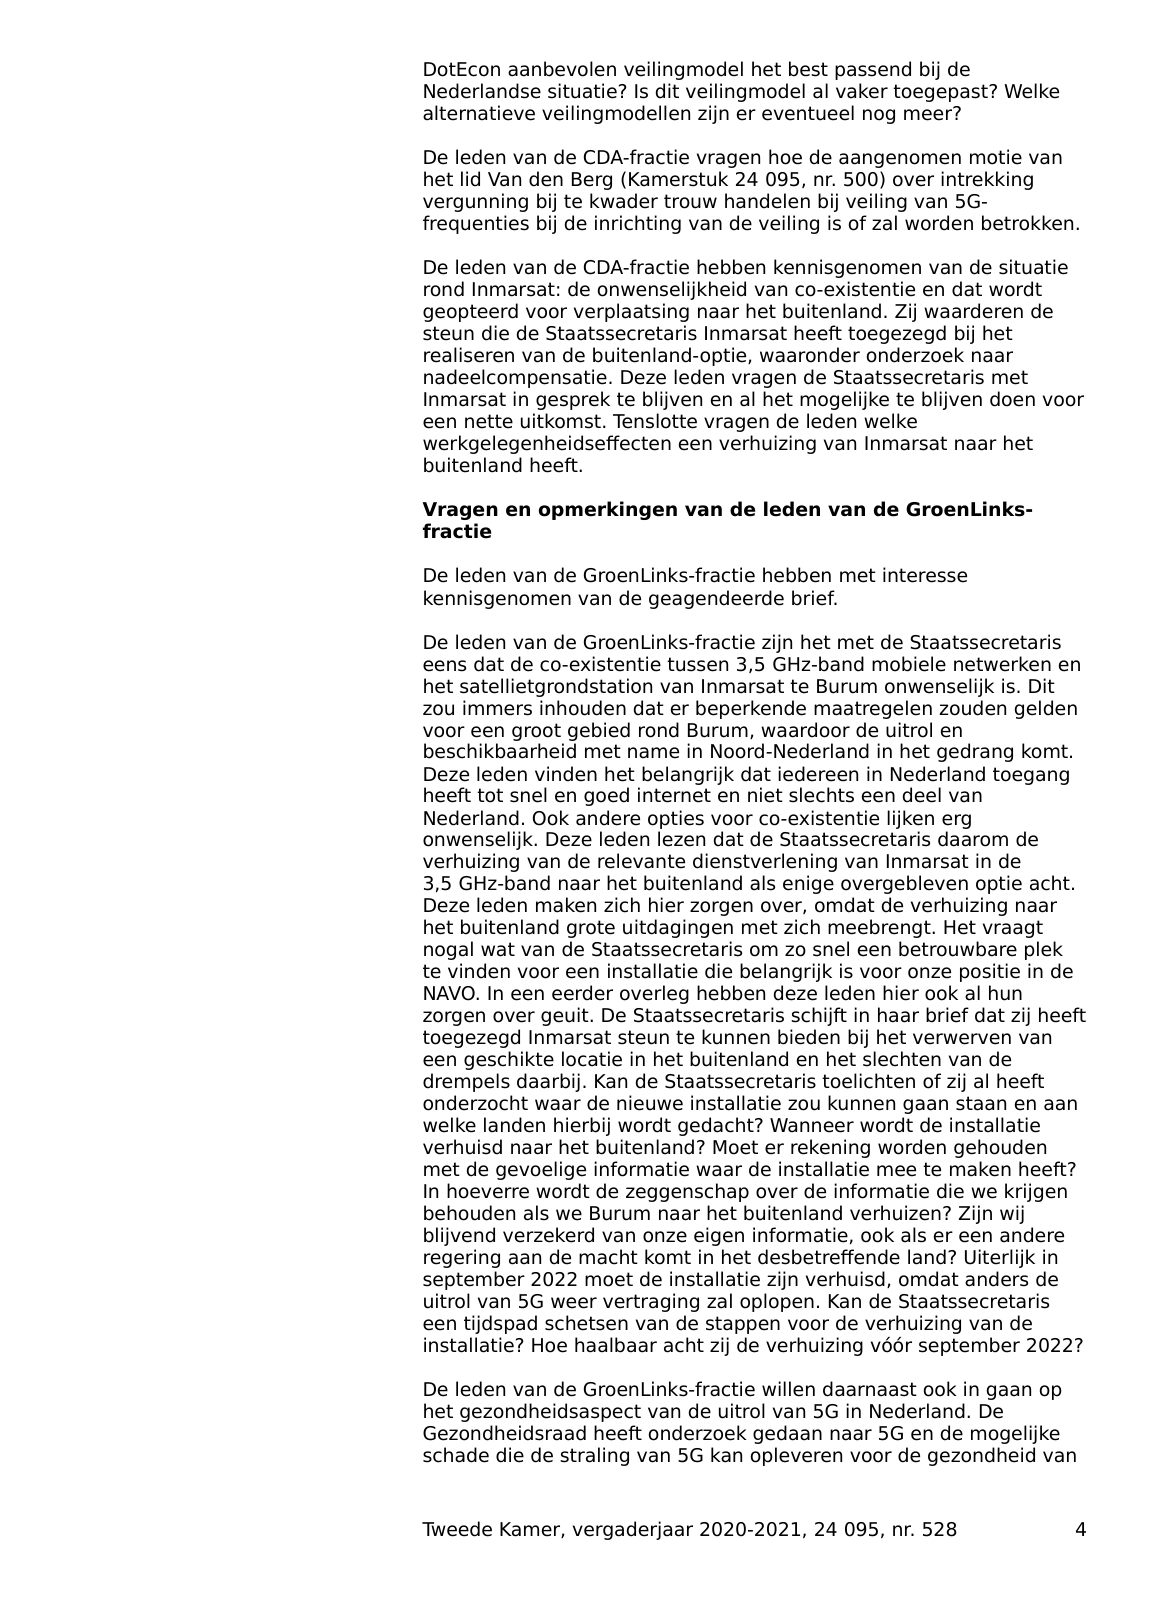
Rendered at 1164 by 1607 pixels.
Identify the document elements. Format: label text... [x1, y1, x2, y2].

text De leden van de GroenLinks-fractie zijn het met de Staatssecretaris eens dat de co-existentie tussen 3,5 GHz-band mobiele netwerken en het satellietgrondstation van Inmarsat te Burum onwenselijk is. Dit zou immers inhouden dat er beperkende maatregelen zouden gelden voor een groot gebied rond Burum, waardoor de uitrol en beschikbaarheid met name in Noord-Nederland in het gedrang komt. Deze leden vinden het belangrijk dat iedereen in Nederland toegang heeft tot snel en goed internet en niet slechts een deel van Nederland. Ook andere opties voor co-existentie lijken erg onwenselijk. Deze leden lezen dat de Staatssecretaris daarom de verhuizing van de relevante dienstverlening van Inmarsat in de 3,5 GHz-band naar het buitenland als enige overgebleven optie acht. Deze leden maken zich hier zorgen over, omdat de verhuizing naar het buitenland grote uitdagingen met zich meebrengt. Het vraagt nogal wat van de Staatssecretaris om zo snel een betrouwbare plek te vinden voor een installatie die belangrijk is voor onze positie in de NAVO. In een eerder overleg hebben deze leden hier ook al hun zorgen over geuit. De Staatssecretaris schijft in haar brief dat zij heeft toegezegd Inmarsat steun te kunnen bieden bij het verwerven van een geschikte locatie in het buitenland en het slechten van de drempels daarbij. Kan de Staatssecretaris toelichten of zij al heeft onderzocht waar de nieuwe installatie zou kunnen gaan staan en aan welke landen hierbij wordt gedacht? Wanneer wordt de installatie verhuisd naar het buitenland? Moet er rekening worden gehouden met de gevoelige informatie waar de installatie mee te maken heeft? In hoeverre wordt de zeggenschap over de informatie die we krijgen behouden als we Burum naar het buitenland verhuizen? Zijn wij blijvend verzekerd van onze eigen informatie, ook als er een andere regering aan de macht komt in het desbetreffende land? Uiterlijk in september 2022 moet de installatie zijn verhuisd, omdat anders de uitrol van 5G weer vertraging zal oplopen. Kan de Staatssecretaris een tijdspad schetsen van de stappen voor de verhuizing van de installatie? Hoe haalbaar acht zij de verhuizing vóór september 2022? [422, 632, 1087, 1357]
text De leden van de CDA-fractie vragen hoe de aangenomen motie van het lid Van den Berg (Kamerstuk 24 095, nr. 500) over intrekking vergunning bij te kwader trouw handelen bij veiling van 5G-frequenties bij de inrichting van de veiling is of zal worden betrokken. [422, 147, 1087, 235]
text DotEcon aanbevolen veilingmodel het best passend bij de Nederlandse situatie? Is dit veilingmodel al vaker toegepast? Welke alternatieve veilingmodellen zijn er eventueel nog meer? [422, 59, 1087, 125]
text De leden van de GroenLinks-fractie willen daarnaast ook in gaan op het gezondheidsaspect van de uitrol van 5G in Nederland. De Gezondheidsraad heeft onderzoek gedaan naar 5G en de mogelijke schade die de straling van 5G kan opleveren voor de gezondheid van [422, 1379, 1087, 1467]
subtitle Vragen en opmerkingen van de leden van de GroenLinks-fractie [422, 499, 1087, 543]
text De leden van de GroenLinks-fractie hebben met interesse kennisgenomen van de geagendeerde brief. [422, 565, 1087, 609]
text De leden van de CDA-fractie hebben kennisgenomen van de situatie rond Inmarsat: de onwenselijkheid van co-existentie en dat wordt geopteerd voor verplaatsing naar het buitenland. Zij waarderen de steun die de Staatssecretaris Inmarsat heeft toegezegd bij het realiseren van de buitenland-optie, waaronder onderzoek naar nadeelcompensatie. Deze leden vragen de Staatssecretaris met Inmarsat in gesprek te blijven en al het mogelijke te blijven doen voor een nette uitkomst. Tenslotte vragen de leden welke werkgelegenheidseffecten een verhuizing van Inmarsat naar het buitenland heeft. [422, 257, 1087, 477]
